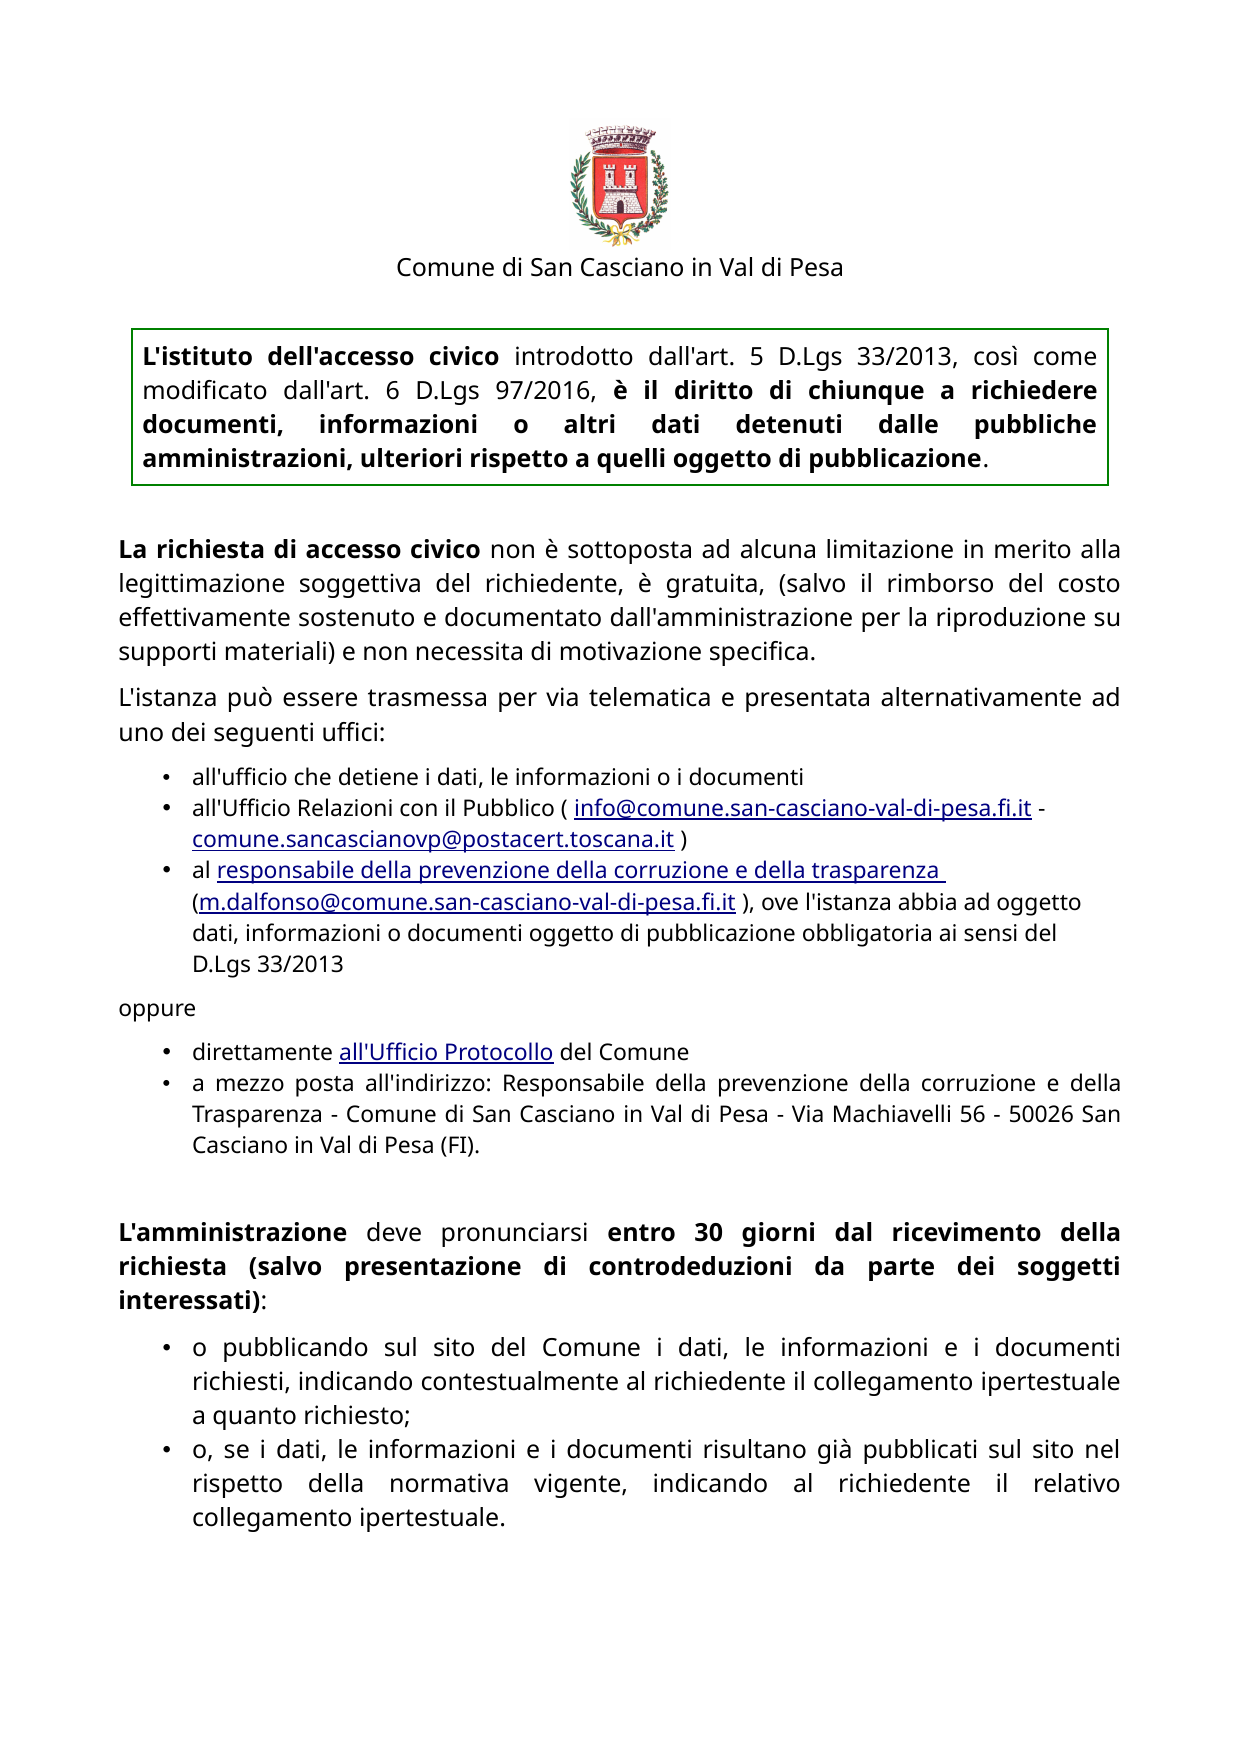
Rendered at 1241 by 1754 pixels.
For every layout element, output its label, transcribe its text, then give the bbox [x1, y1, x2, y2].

list a mezzo posta all'indirizzo: Responsabile della prevenzione della corruzione e della Trasparenza - Comune di San Casciano in Val di Pesa - Via Machiavelli 56 - 50026 San Casciano in Val di Pesa (FI). [162, 1067, 1122, 1161]
text Comune di San Casciano in Val di Pesa [118, 118, 1122, 284]
list all'Ufficio Relazioni con il Pubblico ( info@comune.san-casciano-val-di-pesa.fi.it - comune.sancascianovp@postacert.toscana.it ) [162, 792, 1122, 854]
picture [568, 118, 672, 250]
text L'amministrazione deve pronunciarsi entro 30 giorni dal ricevimento della richiesta (salvo presentazione di controdeduzioni da parte dei soggetti interessati): [118, 1214, 1122, 1317]
text La richiesta di accesso civico non è sottoposta ad alcuna limitazione in merito alla legittimazione soggettiva del richiedente, è gratuita, (salvo il rimborso del costo effettivamente sostenuto e documentato dall'amministrazione per la riproduzione su supporti materiali) e non necessita di motivazione specifica. [118, 531, 1122, 668]
text oppure [118, 992, 1122, 1023]
list o, se i dati, le informazioni e i documenti risultano già pubblicati sul sito nel rispetto della normativa vigente, indicando al richiedente il relativo collegamento ipertestuale. [162, 1431, 1122, 1533]
text L'istanza può essere trasmessa per via telematica e presentata alternativamente ad uno dei seguenti uffici: [118, 680, 1122, 748]
list o pubblicando sul sito del Comune i dati, le informazioni e i documenti richiesti, indicando contestualmente al richiedente il collegamento ipertestuale a quanto richiesto; [162, 1329, 1122, 1431]
list al responsabile della prevenzione della corruzione e della trasparenza (m.dalfonso@comune.san-casciano-val-di-pesa.fi.it ), ove l'istanza abbia ad oggetto dati, informazioni o documenti oggetto di pubblicazione obbligatoria ai sensi del D.Lgs 33/2013 [162, 854, 1122, 979]
list direttamente all'Ufficio Protocollo del Comune [162, 1036, 1122, 1067]
text L'istituto dell'accesso civico introdotto dall'art. 5 D.Lgs 33/2013, così come modificato dall'art. 6 D.Lgs 97/2016, è il diritto di chiunque a richiedere documenti, informazioni o altri dati detenuti dalle pubbliche amministrazioni, ulteriori rispetto a quelli oggetto di pubblicazione. [142, 339, 1098, 475]
list all'ufficio che detiene i dati, le informazioni o i documenti [162, 761, 1122, 792]
